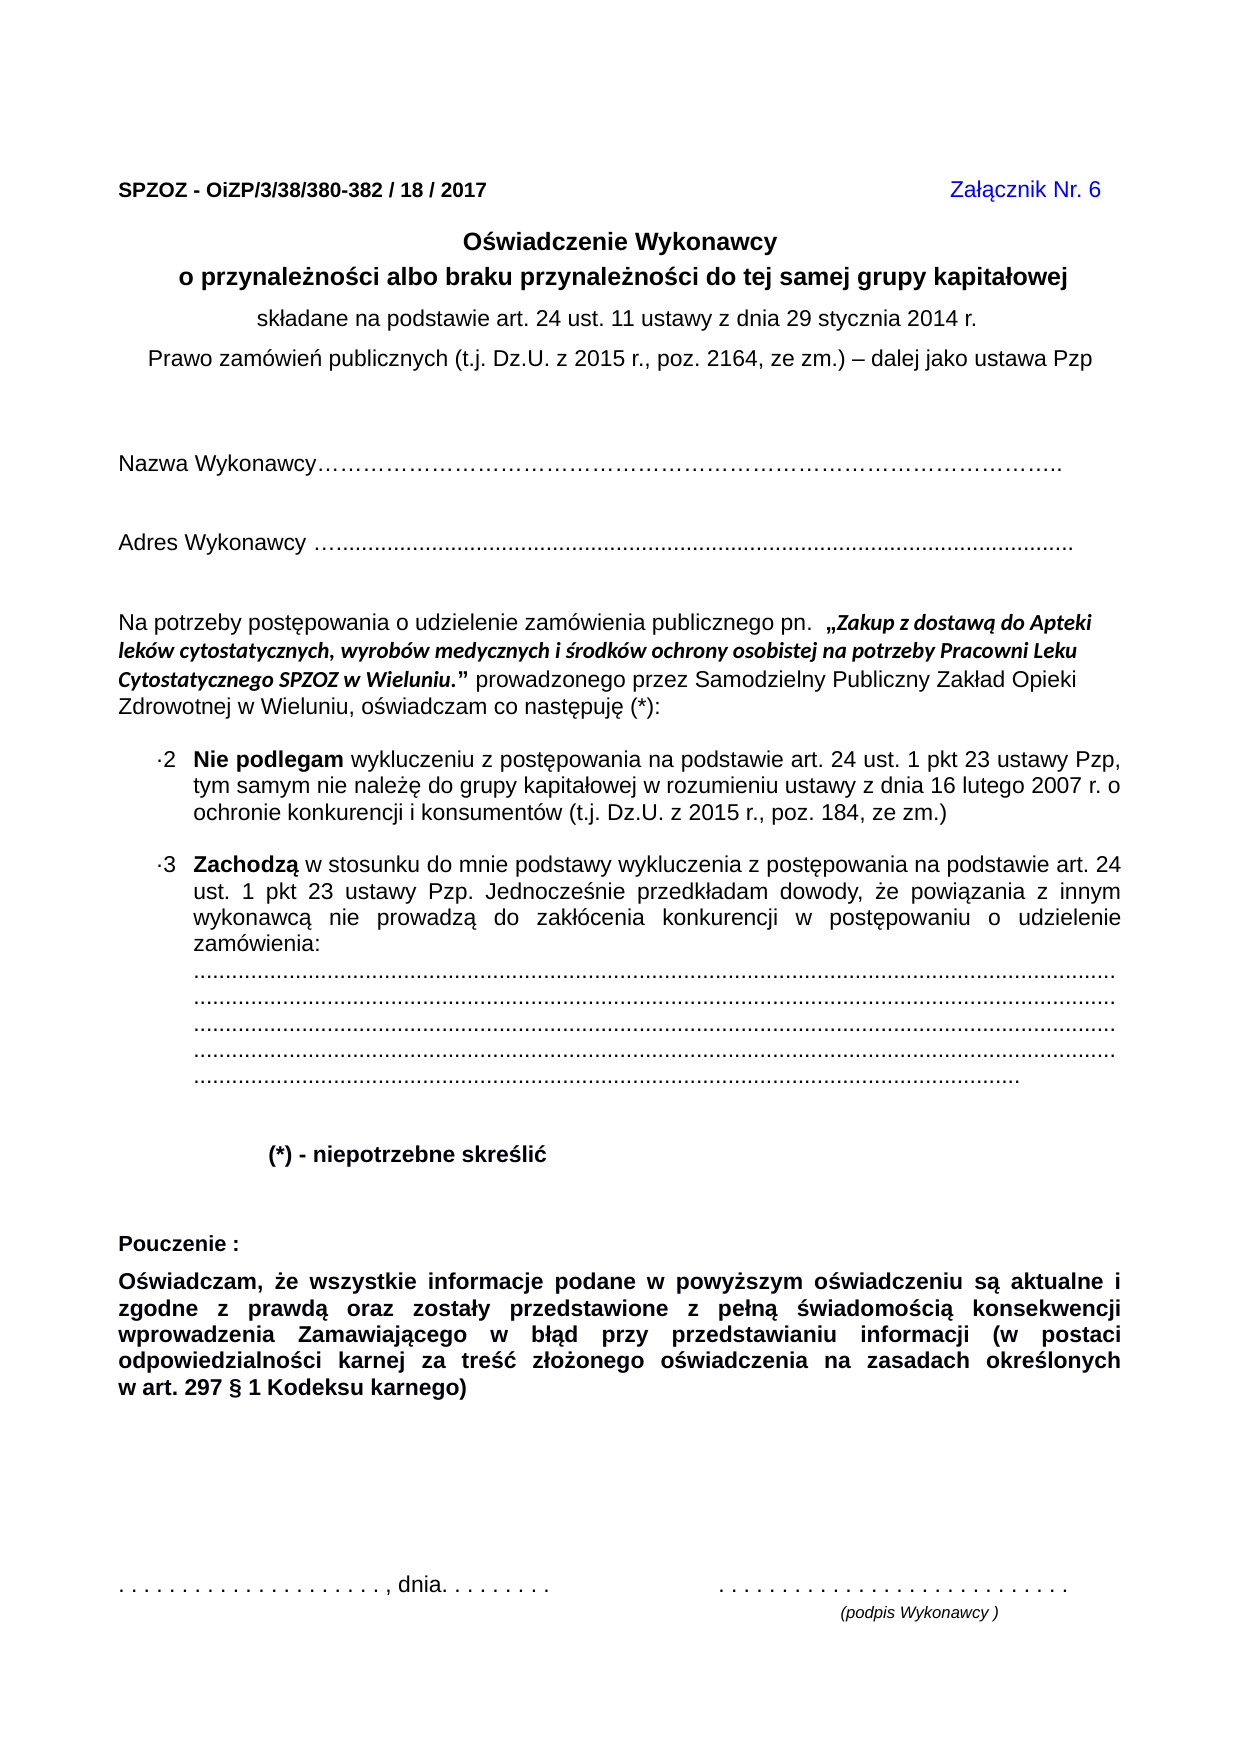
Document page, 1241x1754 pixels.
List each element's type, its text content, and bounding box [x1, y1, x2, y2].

text składane na podstawie art. 24 ust. 11 ustawy z dnia 29 stycznia 2014 r. [118, 305, 1122, 331]
text . . . . . . . . . . . . . . . . . . . . . , dnia. . . . . . . . . . . . . . . . . . . . . . . . . . . . . . . . . . . . . [118, 1571, 1122, 1597]
text Adres Wykonawcy ….................................................................................................................... [118, 529, 1122, 555]
text (podpis Wykonawcy ) [236, 1597, 1122, 1623]
text SPZOZ - OiZP/3/38/380-382 / 18 / 2017 Załącznik Nr. 6 [118, 176, 1122, 202]
text Na potrzeby postępowania o udzielenie zamówienia publicznego pn. „Zakup z dostawą do Apteki leków cytostatycznych, wyrobów medycznych i środków ochrony osobistej na potrzeby Pracowni Leku Cytostatycznego SPZOZ w Wieluniu.” prowadzonego przez Samodzielny Publiczny Zakład Opieki Zdrowotnej w Wieluniu, oświadczam co następuję (*): [118, 608, 1122, 719]
list Nie podlegam wykluczeniu z postępowania na podstawie art. 24 ust. 1 pkt 23 ustawy Pzp, tym samym nie należę do grupy kapitałowej w rozumieniu ustawy z dnia 16 lutego 2007 r. o ochronie konkurencji i konsumentów (t.j. Dz.U. z 2015 r., poz. 184, ze zm.) [156, 746, 1122, 825]
text Prawo zamówień publicznych (t.j. Dz.U. z 2015 r., poz. 2164, ze zm.) – dalej jako ustawa Pzp [118, 344, 1122, 371]
text (*) - niepotrzebne skreślić [268, 1141, 1122, 1168]
text Oświadczenie Wykonawcy [118, 227, 1122, 256]
text o przynależności albo braku przynależności do tej samej grupy kapitałowej [118, 262, 1122, 291]
text Nazwa Wykonawcy…………………………………………………………………………………….. [118, 450, 1122, 476]
text Oświadczam, że wszystkie informacje podane w powyższym oświadczeniu są aktualne i zgodne z prawdą oraz zostały przedstawione z pełną świadomością konsekwencji wprowadzenia Zamawiającego w błąd przy przedstawianiu informacji (w postaci odpowiedzialności karnej za treść złożonego oświadczenia na zasadach określonych w art. 297 § 1 Kodeksu karnego) [118, 1268, 1122, 1400]
text Pouczenie : [118, 1230, 1122, 1256]
list Zachodzą w stosunku do mnie podstawy wykluczenia z postępowania na podstawie art. 24 ust. 1 pkt 23 ustawy Pzp. Jednocześnie przedkładam dowody, że powiązania z innym wykonawcą nie prowadzą do zakłócenia konkurencji w postępowaniu o udzielenie zamówienia: [156, 851, 1122, 957]
text ...................................................................................................................................................................................................................................................................................................................................................................................................................................................................................................................................................................................................................................................................................................................................... [193, 957, 1122, 1088]
